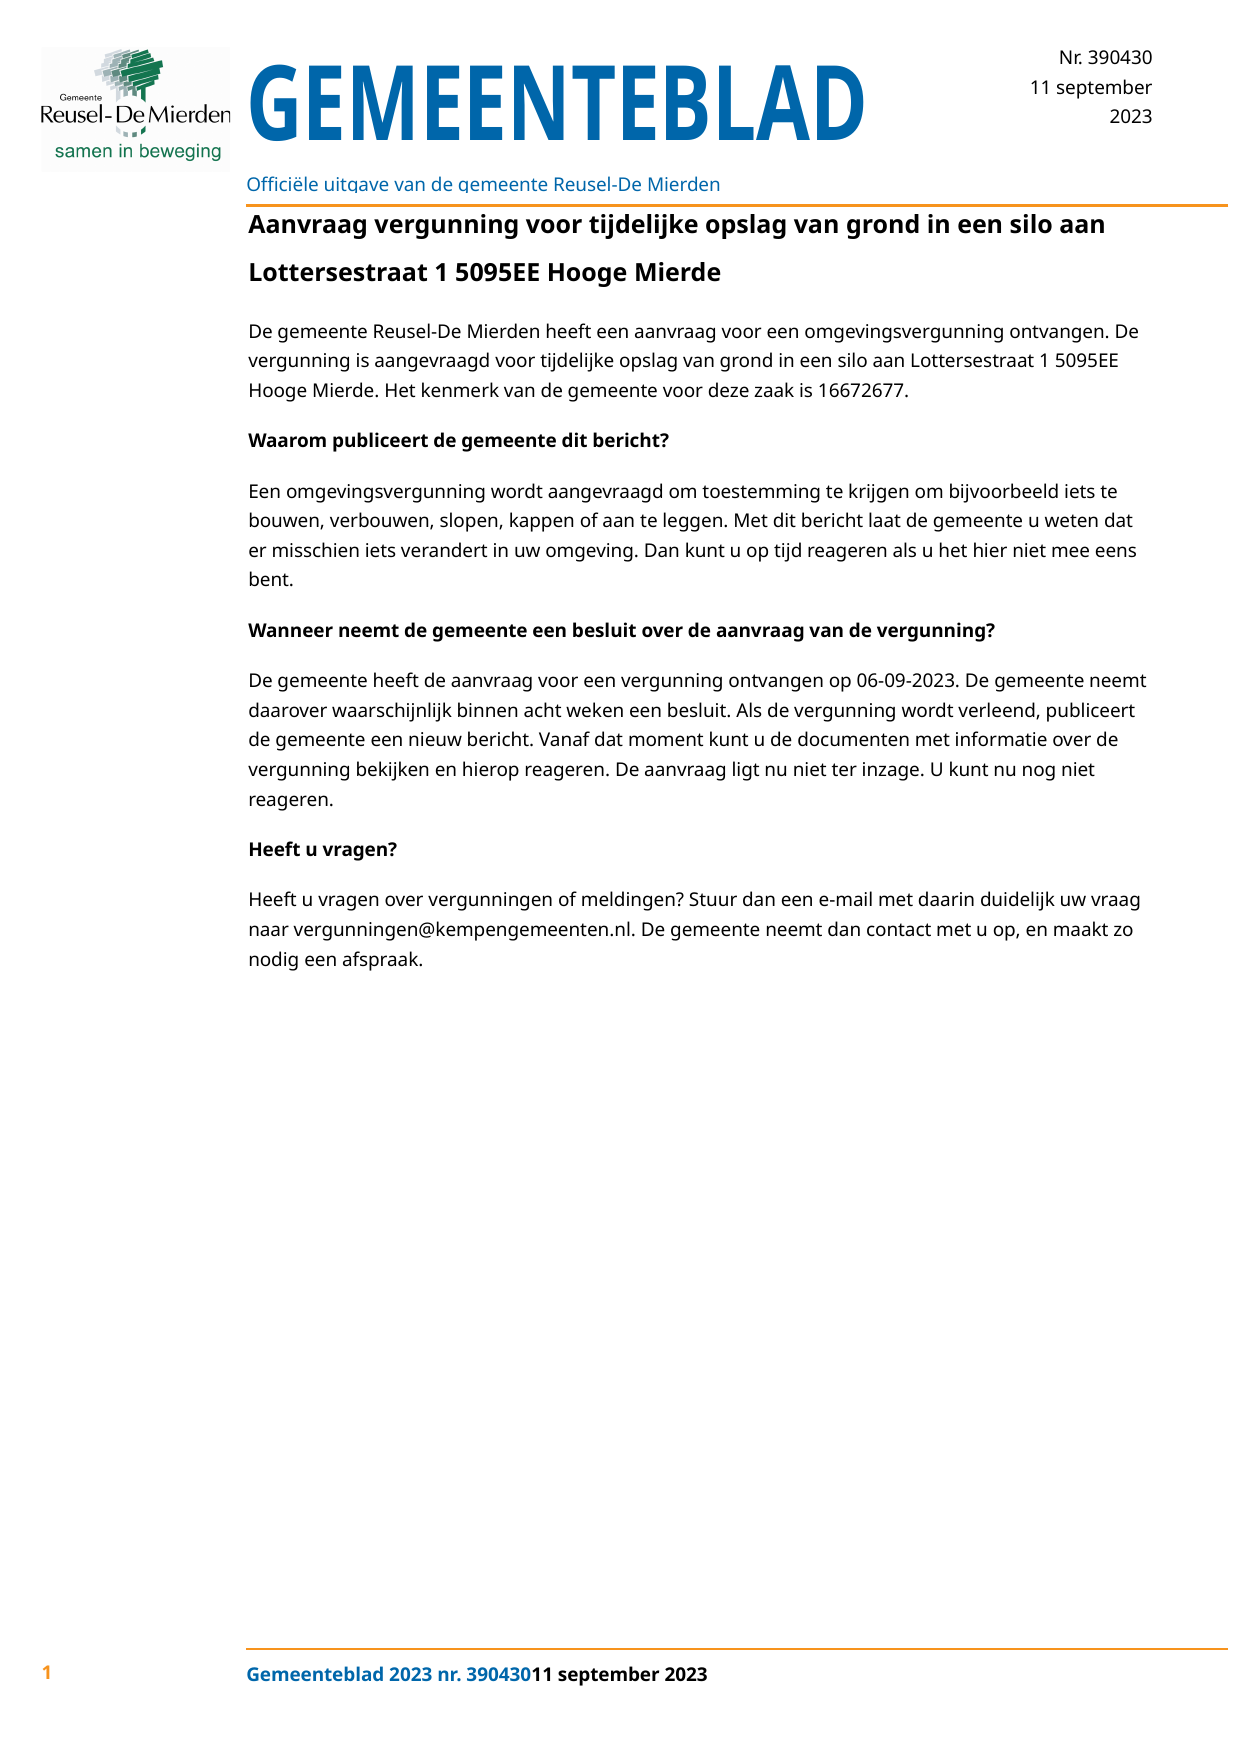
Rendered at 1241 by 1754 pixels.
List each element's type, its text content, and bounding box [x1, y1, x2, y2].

text Heeft u vragen over vergunningen of meldingen? Stuur dan een e-mail met daarin duidelijk uw vraag naar vergunningen@kempengemeenten.nl. De gemeente neemt dan contact met u op, en maakt zo nodig een afspraak. [248, 887, 1152, 972]
text De gemeente Reusel-De Mierden heeft een aanvraag voor een omgevingsvergunning ontvangen. De vergunning is aangevraagd voor tijdelijke opslag van grond in een silo aan Lottersestraat 1 5095EE Hooge Mierde. Het kenmerk van de gemeente voor deze zaak is 16672677. [248, 318, 1152, 403]
picture [41, 47, 231, 172]
text Aanvraag vergunning voor tijdelijke opslag van grond in een silo aan Lottersestraat 1 5095EE Hooge Mierde [248, 207, 1152, 288]
text Heeft u vragen? [248, 836, 1152, 862]
text Waarom publiceert de gemeente dit bericht? [248, 427, 1152, 453]
text Een omgevingsvergunning wordt aangevraagd om toestemming te krijgen om bijvoorbeeld iets te bouwen, verbouwen, slopen, kappen of aan te leggen. Met dit bericht laat de gemeente u weten dat er misschien iets verandert in uw omgeving. Dan kunt u op tijd reageren als u het hier niet mee eens bent. [248, 478, 1152, 592]
text Wanneer neemt de gemeente een besluit over de aanvraag van de vergunning? [248, 617, 1152, 643]
text De gemeente heeft de aanvraag voor een vergunning ontvangen op 06-09-2023. De gemeente neemt daarover waarschijnlijk binnen acht weken een besluit. Als de vergunning wordt verleend, publiceert de gemeente een nieuw bericht. Vanaf dat moment kunt u de documenten met informatie over de vergunning bekijken en hierop reageren. De aanvraag ligt nu niet ter inzage. U kunt nu nog niet reageren. [248, 667, 1152, 812]
